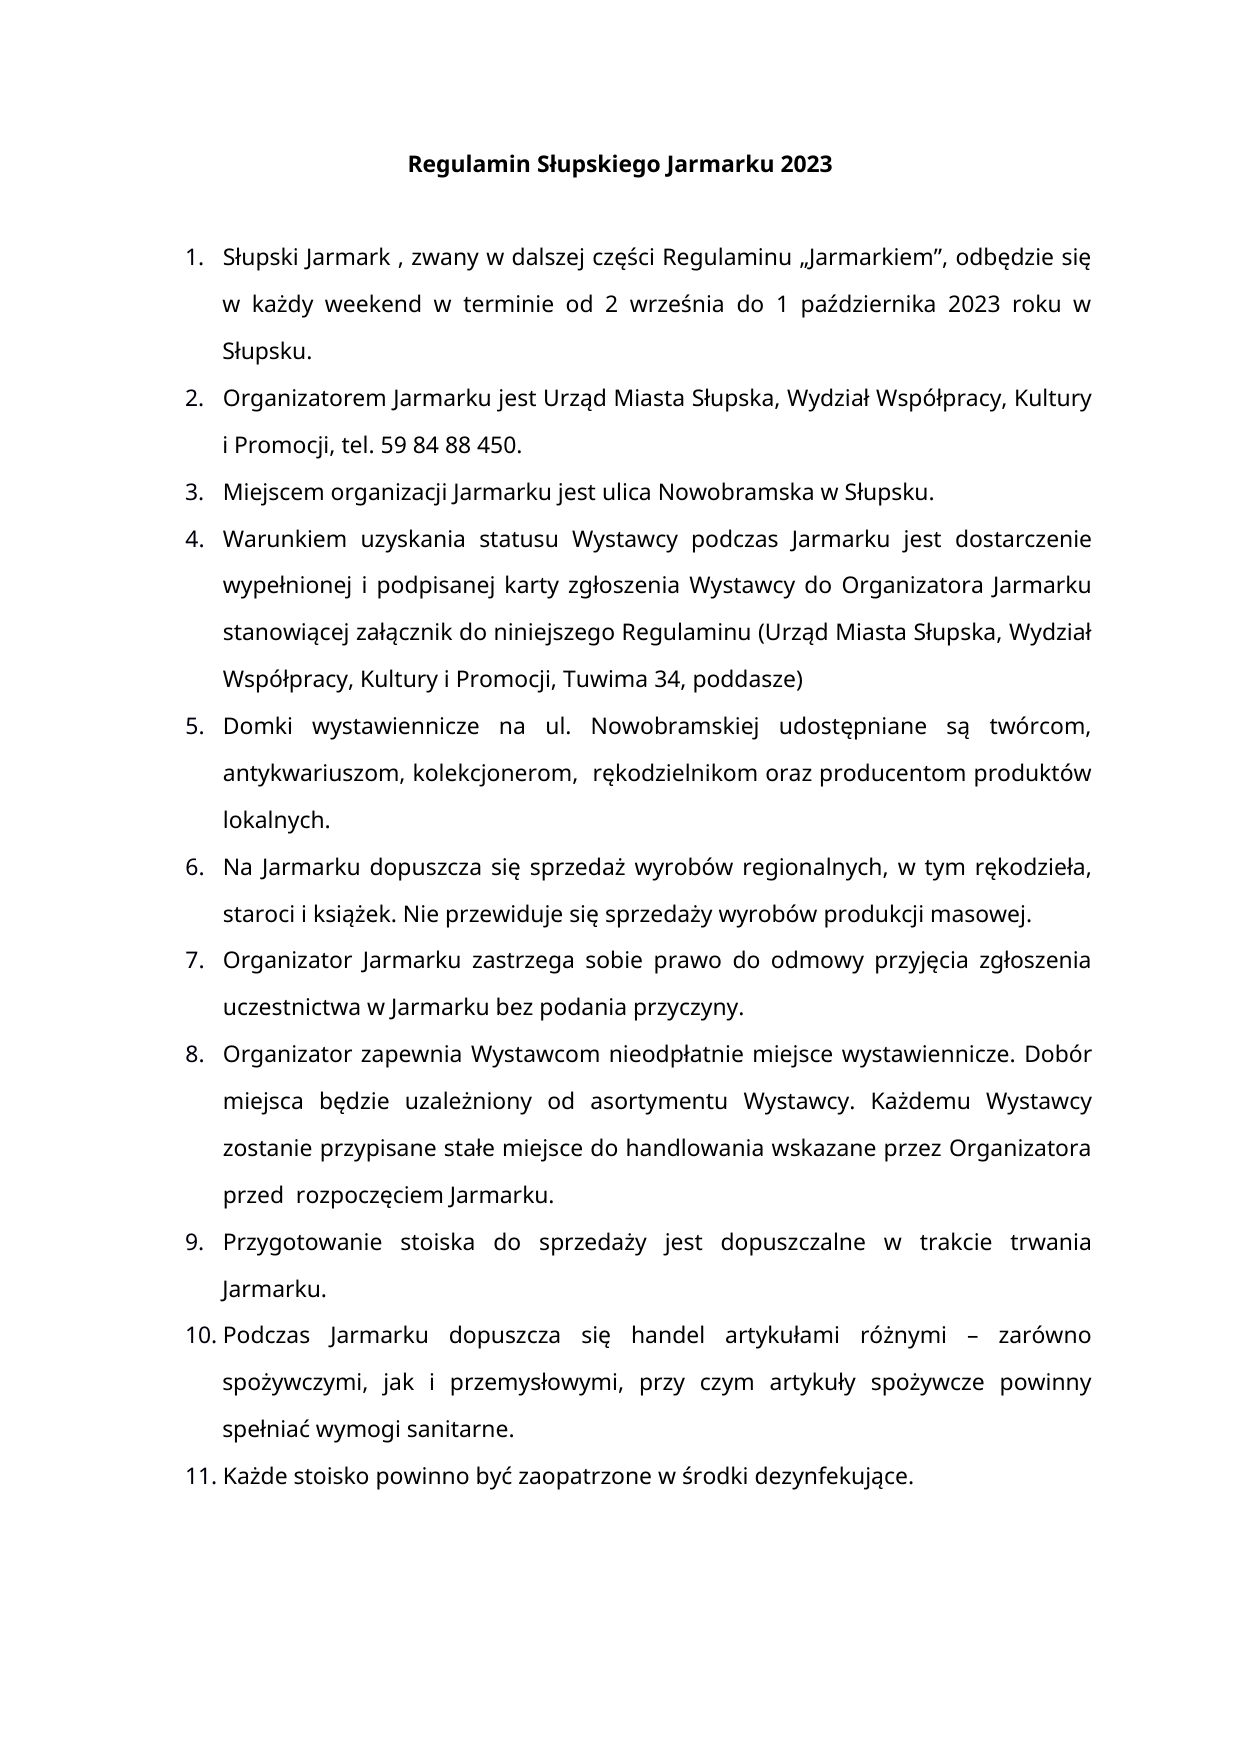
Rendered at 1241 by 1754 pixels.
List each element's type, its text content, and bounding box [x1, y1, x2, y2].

list Podczas Jarmarku dopuszcza się handel artykułami różnymi – zarówno spożywczymi, jak i przemysłowymi, przy czym artykuły spożywcze powinny spełniać wymogi sanitarne. [185, 1319, 1093, 1444]
text Regulamin Słupskiego Jarmarku 2023 [148, 148, 1093, 179]
list Organizator Jarmarku zastrzega sobie prawo do odmowy przyjęcia zgłoszenia uczestnictwa w Jarmarku bez podania przyczyny. [185, 944, 1093, 1023]
list Warunkiem uzyskania statusu Wystawcy podczas Jarmarku jest dostarczenie wypełnionej i podpisanej karty zgłoszenia Wystawcy do Organizatora Jarmarku stanowiącej załącznik do niniejszego Regulaminu (Urząd Miasta Słupska, Wydział Współpracy, Kultury i Promocji, Tuwima 34, poddasze) [185, 523, 1093, 694]
list Przygotowanie stoiska do sprzedaży jest dopuszczalne w trakcie trwania Jarmarku. [185, 1226, 1093, 1304]
list Organizator zapewnia Wystawcom nieodpłatnie miejsce wystawiennicze. Dobór miejsca będzie uzależniony od asortymentu Wystawcy. Każdemu Wystawcy zostanie przypisane stałe miejsce do handlowania wskazane przez Organizatora przed rozpoczęciem Jarmarku. [185, 1038, 1093, 1210]
list Miejscem organizacji Jarmarku jest ulica Nowobramska w Słupsku. [185, 476, 1093, 507]
list Organizatorem Jarmarku jest Urząd Miasta Słupska, Wydział Współpracy, Kultury i Promocji, tel. 59 84 88 450. [185, 382, 1093, 460]
list Słupski Jarmark , zwany w dalszej części Regulaminu „Jarmarkiem”, odbędzie się w każdy weekend w terminie od 2 września do 1 października 2023 roku w Słupsku. [185, 241, 1093, 366]
list Każde stoisko powinno być zaopatrzone w środki dezynfekujące. [185, 1460, 1093, 1491]
list Domki wystawiennicze na ul. Nowobramskiej udostępniane są twórcom, antykwariuszom, kolekcjonerom, rękodzielnikom oraz producentom produktów lokalnych. [185, 710, 1093, 835]
list Na Jarmarku dopuszcza się sprzedaż wyrobów regionalnych, w tym rękodzieła, staroci i książek. Nie przewiduje się sprzedaży wyrobów produkcji masowej. [185, 851, 1093, 929]
